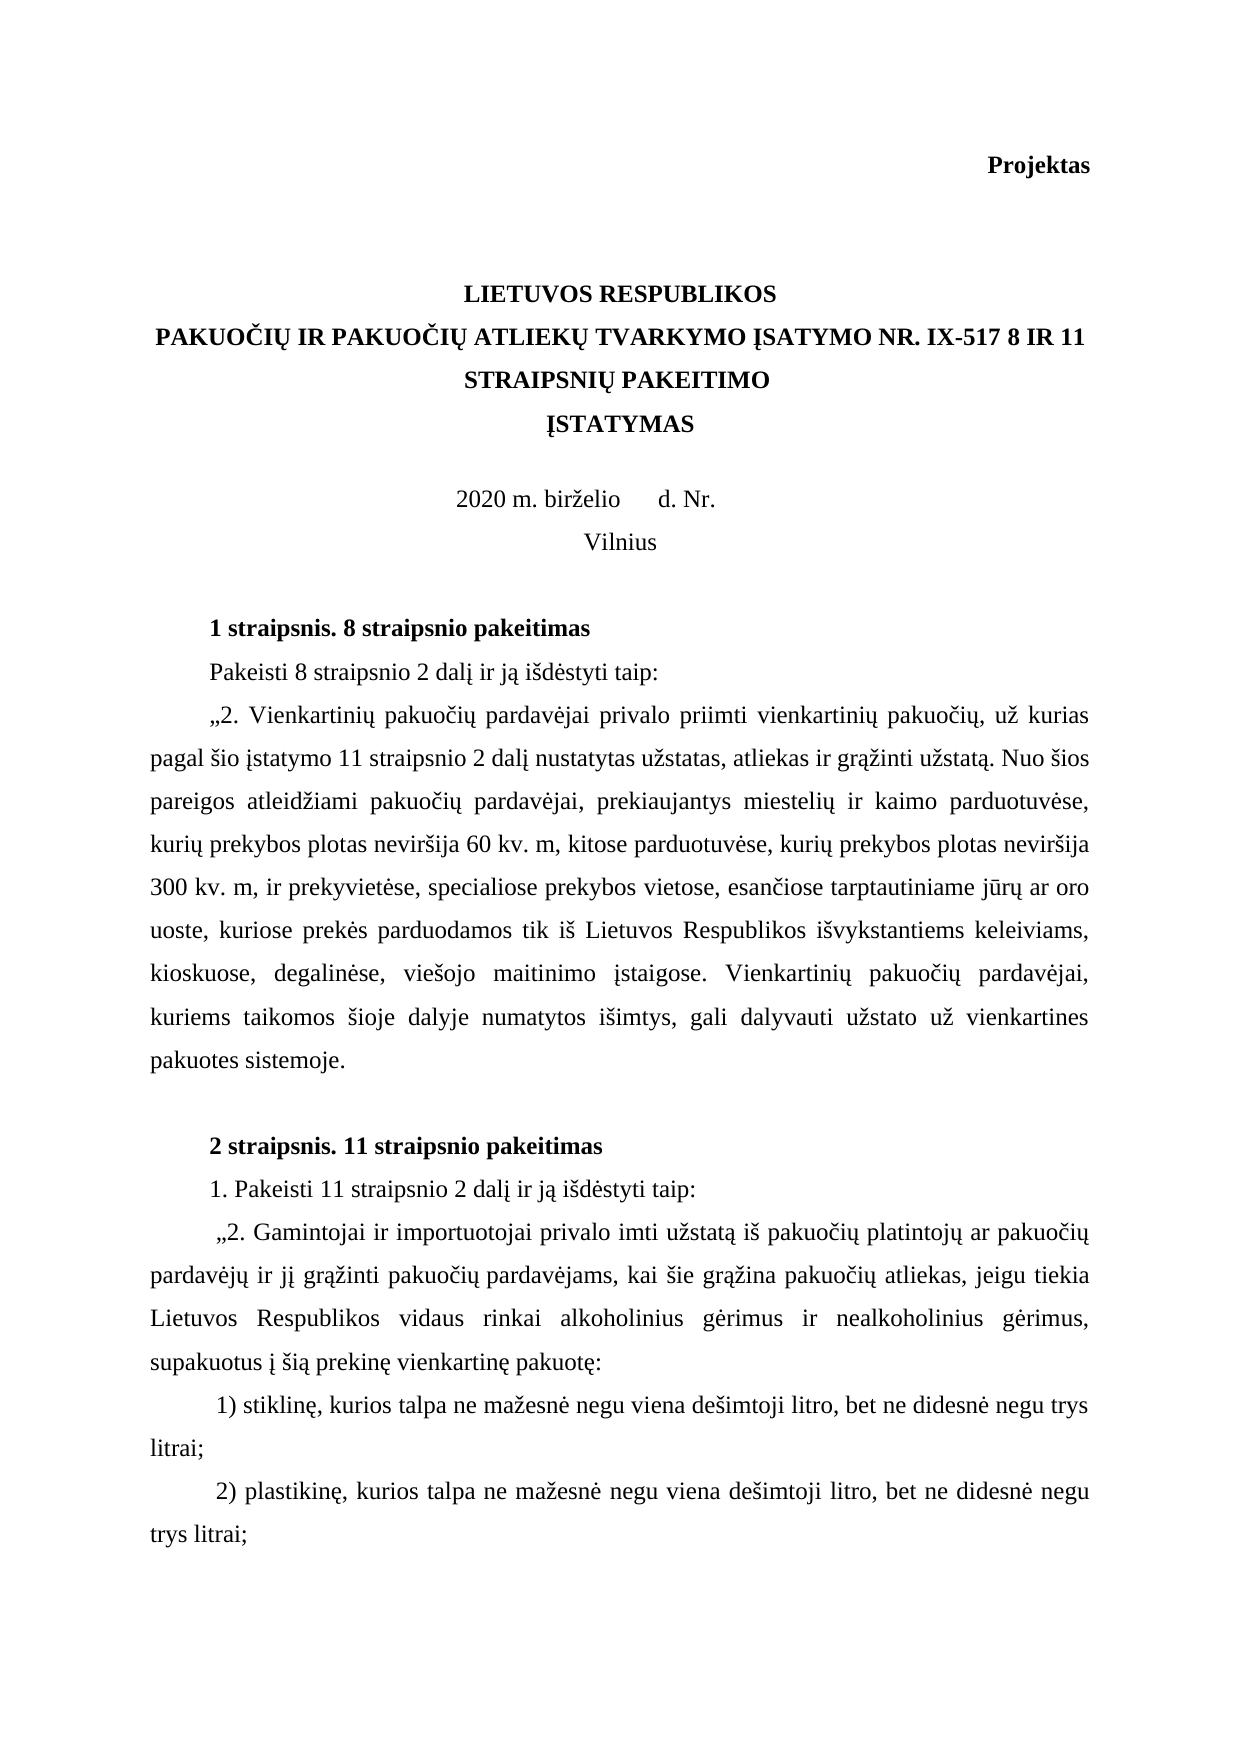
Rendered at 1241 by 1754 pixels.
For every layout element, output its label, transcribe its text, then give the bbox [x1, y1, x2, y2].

text „2. Vienkartinių pakuočių pardavėjai privalo priimti vienkartinių pakuočių, už kurias pagal šio įstatymo 11 straipsnio 2 dalį nustatytas užstatas, atliekas ir grąžinti užstatą. Nuo šios pareigos atleidžiami pakuočių pardavėjai, prekiaujantys miestelių ir kaimo parduotuvėse, kurių prekybos plotas neviršija 60 kv. m, kitose parduotuvėse, kurių prekybos plotas neviršija 300 kv. m, ir prekyvietėse, specialiose prekybos vietose, esančiose tarptautiniame jūrų ar oro uoste, kuriose prekės parduodamos tik iš Lietuvos Respublikos išvykstantiems keleiviams, kioskuose, degalinėse, viešojo maitinimo įstaigose. Vienkartinių pakuočių pardavėjai, kuriems taikomos šioje dalyje numatytos išimtys, gali dalyvauti užstato už vienkartines pakuotes sistemoje. [150, 700, 1090, 1073]
text ĮSTATYMAS [150, 409, 1090, 437]
text LIETUVOS RESPUBLIKOS [150, 279, 1090, 308]
text PAKUOČIŲ IR PAKUOČIŲ ATLIEKŲ TVARKYMO ĮSATYMO NR. IX-517 8 IR 11 STRAIPSNIŲ PAKEITIMO [150, 322, 1090, 394]
text 1 straipsnis. 8 straipsnio pakeitimas [150, 613, 1090, 642]
text 2 straipsnis. 11 straipsnio pakeitimas [150, 1131, 1090, 1160]
text 2) plastikinę, kurios talpa ne mažesnė negu viena dešimtoji litro, bet ne didesnė negu trys litrai; [150, 1476, 1090, 1548]
text „2. Gamintojai ir importuotojai privalo imti užstatą iš pakuočių platintojų ar pakuočių pardavėjų ir jį grąžinti pakuočių pardavėjams, kai šie grąžina pakuočių atliekas, jeigu tiekia Lietuvos Respublikos vidaus rinkai alkoholinius gėrimus ir nealkoholinius gėrimus, supakuotus į šią prekinę vienkartinę pakuotę: [150, 1217, 1090, 1375]
text Pakeisti 8 straipsnio 2 dalį ir ją išdėstyti taip: [150, 657, 1090, 685]
text 2020 m. birželio d. Nr. [150, 484, 1090, 513]
text Projektas [150, 150, 1090, 179]
text 1) stiklinę, kurios talpa ne mažesnė negu viena dešimtoji litro, bet ne didesnė negu trys litrai; [150, 1390, 1090, 1462]
text 1. Pakeisti 11 straipsnio 2 dalį ir ją išdėstyti taip: [209, 1174, 1090, 1203]
text Vilnius [150, 527, 1090, 556]
